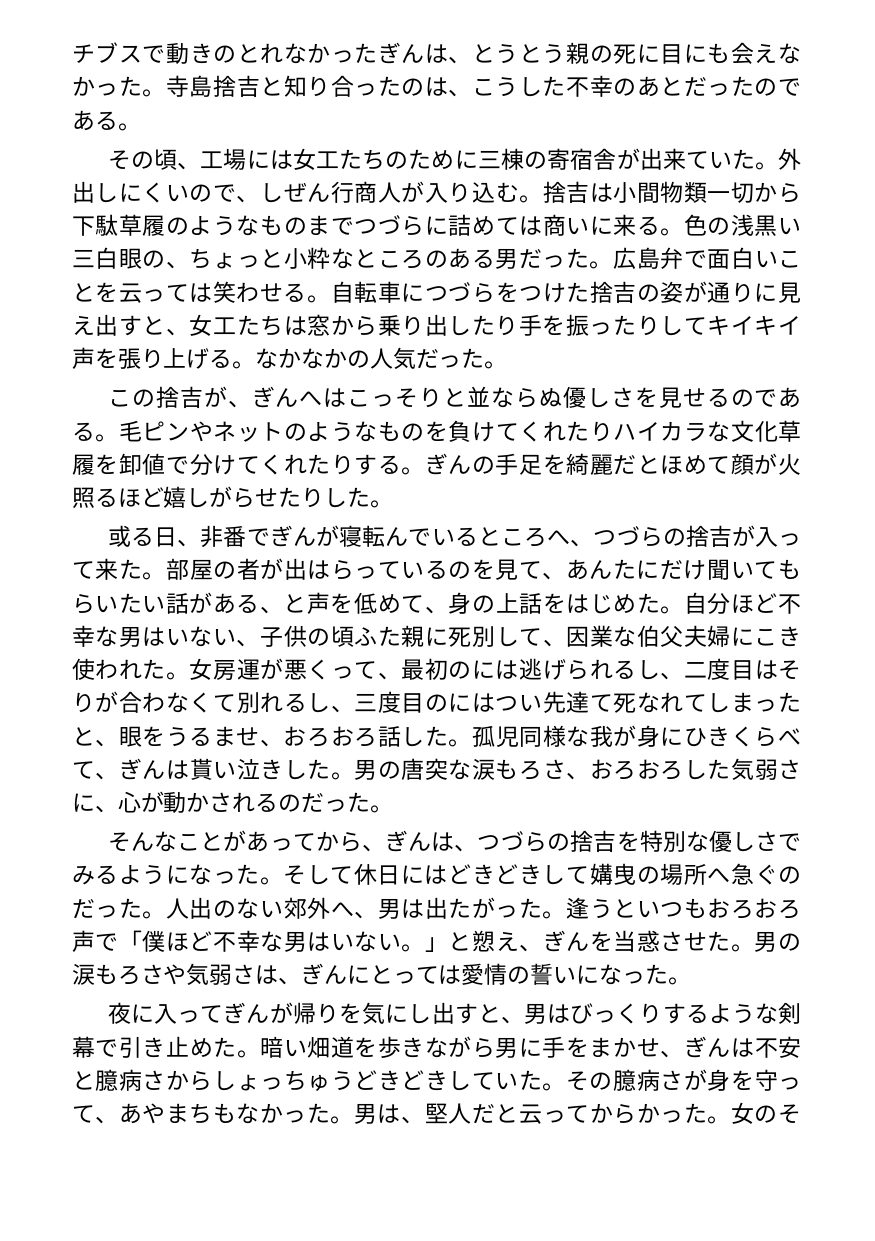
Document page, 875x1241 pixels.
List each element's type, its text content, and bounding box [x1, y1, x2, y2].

text 或る日、非番でぎんが寝転んでいるところへ、つづらの捨吉が入って来た。部屋の者が出はらっているのを見て、あんたにだけ聞いてもらいたい話がある、と声を低めて、身の上話をはじめた。自分ほど不幸な男はいない、子供の頃ふた親に死別して、因業な伯父夫婦にこき使われた。女房運が悪くって、最初のには逃げられるし、二度目はそりが合わなくて別れるし、三度目のにはつい先達て死なれてしまったと、眼をうるませ、おろおろ話した。孤児同様な我が身にひきくらべて、ぎんは貰い泣きした。男の唐突な涙もろさ、おろおろした気弱さに、心が動かされるのだった。 [72, 519, 802, 818]
text 夜に入ってぎんが帰りを気にし出すと、男はびっくりするような剣幕で引き止めた。暗い畑道を歩きながら男に手をまかせ、ぎんは不安と臆病さからしょっちゅうどきどきしていた。その臆病さが身を守って、あやまちもなかった。男は、堅人だと云ってからかった。女のそ [72, 996, 802, 1129]
text そんなことがあってから、ぎんは、つづらの捨吉を特別な優しさでみるようになった。そして休日にはどきどきして媾曳の場所へ急ぐのだった。人出のない郊外へ、男は出たがった。逢うといつもおろおろ声で「僕ほど不幸な男はいない。」と愬え、ぎんを当惑させた。男の涙もろさや気弱さは、ぎんにとっては愛情の誓いになった。 [72, 824, 802, 990]
text チブスで動きのとれなかったぎんは、とうとう親の死に目にも会えなかった。寺島捨吉と知り合ったのは、こうした不幸のあとだったのである。 [72, 36, 802, 136]
text その頃、工場には女工たちのために三棟の寄宿舎が出来ていた。外出しにくいので、しぜん行商人が入り込む。捨吉は小間物類一切から下駄草履のようなものまでつづらに詰めては商いに来る。色の浅黒い三白眼の、ちょっと小粋なところのある男だった。広島弁で面白いことを云っては笑わせる。自転車につづらをつけた捨吉の姿が通りに見え出すと、女工たちは窓から乗り出したり手を振ったりしてキイキイ声を張り上げる。なかなかの人気だった。 [72, 142, 802, 374]
text この捨吉が、ぎんへはこっそりと並ならぬ優しさを見せるのである。毛ピンやネットのようなものを負けてくれたりハイカラな文化草履を卸値で分けてくれたりする。ぎんの手足を綺麗だとほめて顔が火照るほど嬉しがらせたりした。 [72, 380, 802, 513]
